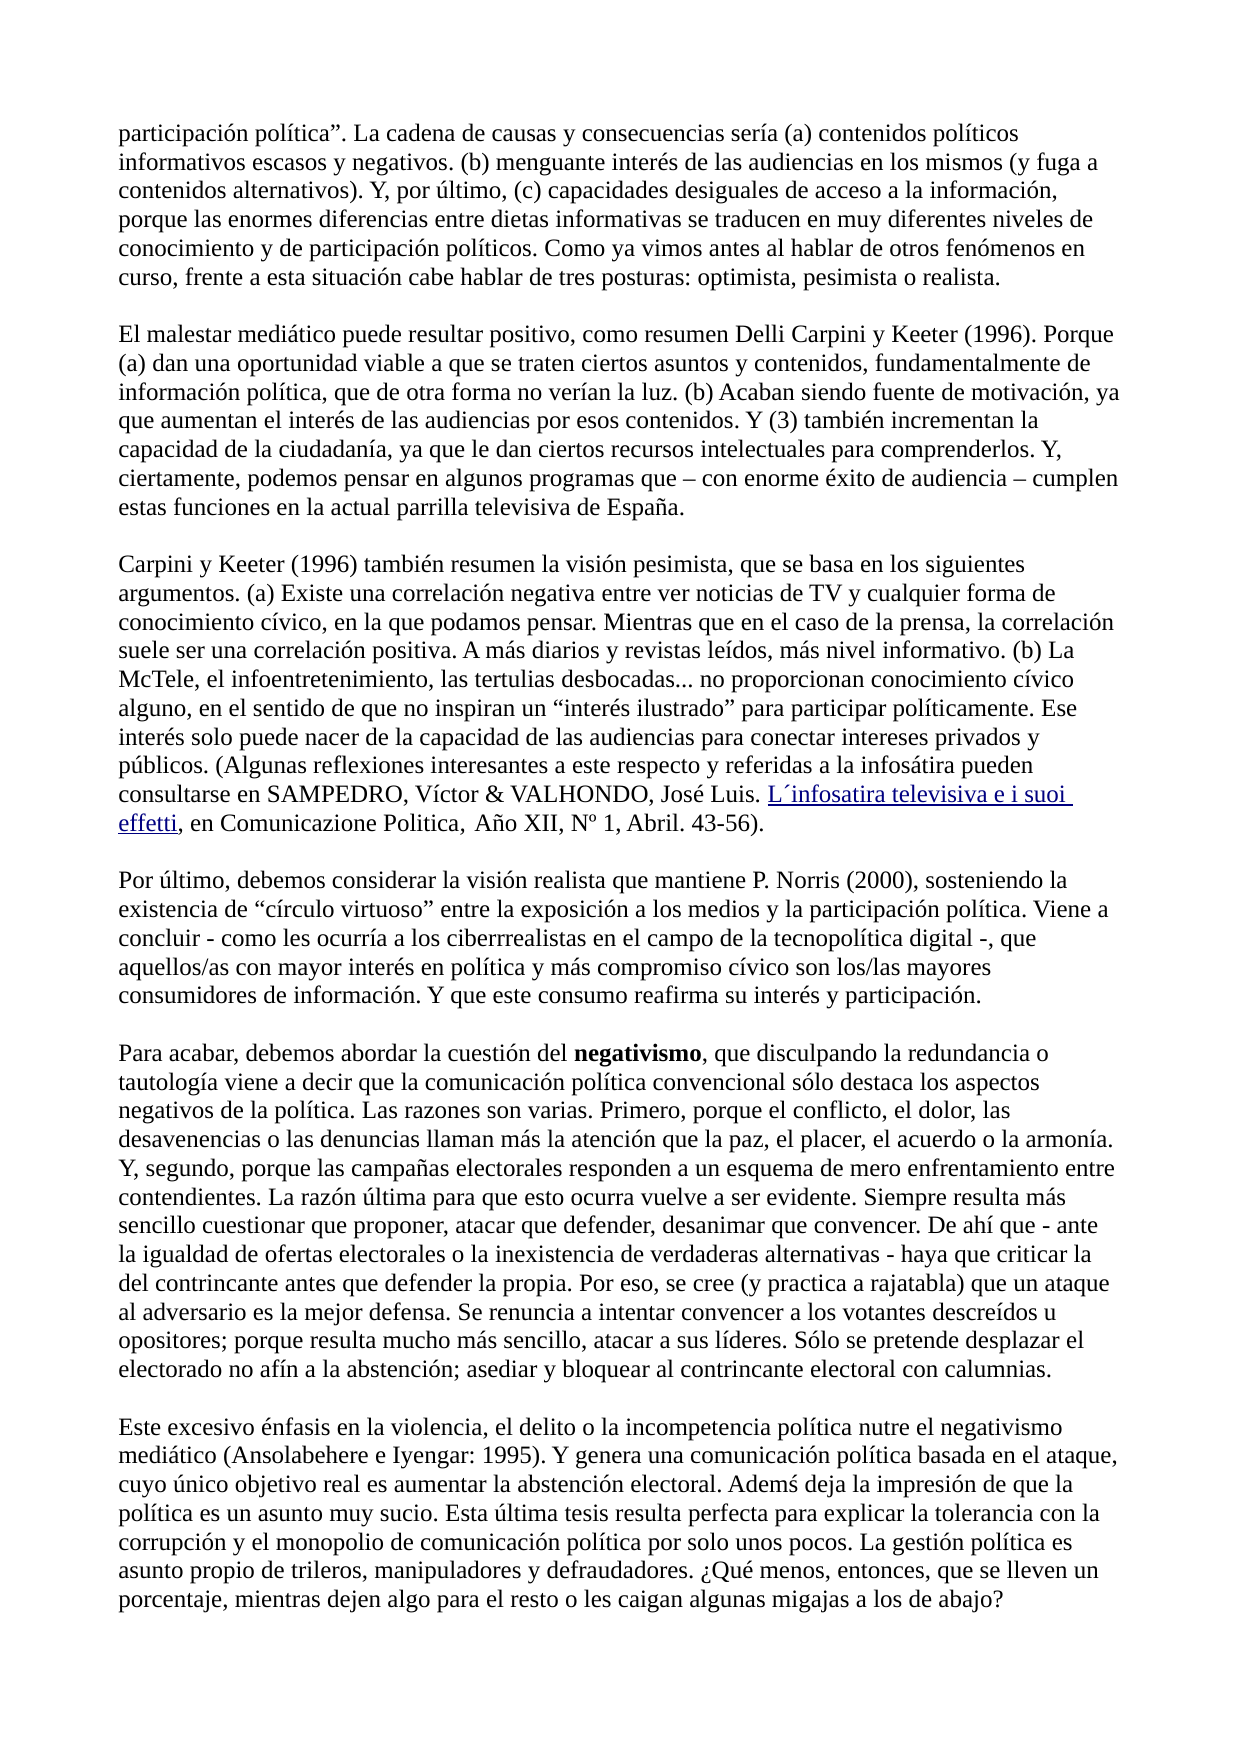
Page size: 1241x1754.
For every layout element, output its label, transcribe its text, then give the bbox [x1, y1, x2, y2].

text Por último, debemos considerar la visión realista que mantiene P. Norris (2000), sosteniendo la existencia de “círculo virtuoso” entre la exposición a los medios y la participación política. Viene a concluir - como les ocurría a los ciberrrealistas en el campo de la tecnopolítica digital -, que aquellos/as con mayor interés en política y más compromiso cívico son los/las mayores consumidores de información. Y que este consumo reafirma su interés y participación. [118, 866, 1122, 1009]
text Carpini y Keeter (1996) también resumen la visión pesimista, que se basa en los siguientes argumentos. (a) Existe una correlación negativa entre ver noticias de TV y cualquier forma de conocimiento cívico, en la que podamos pensar. Mientras que en el caso de la prensa, la correlación suele ser una correlación positiva. A más diarios y revistas leídos, más nivel informativo. (b) La McTele, el infoentretenimiento, las tertulias desbocadas... no proporcionan conocimiento cívico alguno, en el sentido de que no inspiran un “interés ilustrado” para participar políticamente. Ese interés solo puede nacer de la capacidad de las audiencias para conectar intereses privados y públicos. (Algunas reflexiones interesantes a este respecto y referidas a la infosátira pueden consultarse en SAMPEDRO, Víctor & VALHONDO, José Luis. L´infosatira televisiva e i suoi effetti, en Comunicazione Politica, Año XII, Nº 1, Abril. 43-56). [118, 549, 1122, 837]
text Para acabar, debemos abordar la cuestión del negativismo, que disculpando la redundancia o tautología viene a decir que la comunicación política convencional sólo destaca los aspectos negativos de la política. Las razones son varias. Primero, porque el conflicto, el dolor, las desavenencias o las denuncias llaman más la atención que la paz, el placer, el acuerdo o la armonía. Y, segundo, porque las campañas electorales responden a un esquema de mero enfrentamiento entre contendientes. La razón última para que esto ocurra vuelve a ser evidente. Siempre resulta más sencillo cuestionar que proponer, atacar que defender, desanimar que convencer. De ahí que - ante la igualdad de ofertas electorales o la inexistencia de verdaderas alternativas - haya que criticar la del contrincante antes que defender la propia. Por eso, se cree (y practica a rajatabla) que un ataque al adversario es la mejor defensa. Se renuncia a intentar convencer a los votantes descreídos u opositores; porque resulta mucho más sencillo, atacar a sus líderes. Sólo se pretende desplazar el electorado no afín a la abstención; asediar y bloquear al contrincante electoral con calumnias. [118, 1038, 1122, 1383]
text Este excesivo énfasis en la violencia, el delito o la incompetencia política nutre el negativismo mediático (Ansolabehere e Iyengar: 1995). Y genera una comunicación política basada en el ataque, cuyo único objetivo real es aumentar la abstención electoral. Ademś deja la impresión de que la política es un asunto muy sucio. Esta última tesis resulta perfecta para explicar la tolerancia con la corrupción y el monopolio de comunicación política por solo unos pocos. La gestión política es asunto propio de trileros, manipuladores y defraudadores. ¿Qué menos, entonces, que se lleven un porcentaje, mientras dejen algo para el resto o les caigan algunas migajas a los de abajo? [118, 1412, 1122, 1613]
text participación política”. La cadena de causas y consecuencias sería (a) contenidos políticos informativos escasos y negativos. (b) menguante interés de las audiencias en los mismos (y fuga a contenidos alternativos). Y, por último, (c) capacidades desiguales de acceso a la información, porque las enormes diferencias entre dietas informativas se traducen en muy diferentes niveles de conocimiento y de participación políticos. Como ya vimos antes al hablar de otros fenómenos en curso, frente a esta situación cabe hablar de tres posturas: optimista, pesimista o realista. [118, 118, 1122, 291]
text El malestar mediático puede resultar positivo, como resumen Delli Carpini y Keeter (1996). Porque (a) dan una oportunidad viable a que se traten ciertos asuntos y contenidos, fundamentalmente de información política, que de otra forma no verían la luz. (b) Acaban siendo fuente de motivación, ya que aumentan el interés de las audiencias por esos contenidos. Y (3) también incrementan la capacidad de la ciudadanía, ya que le dan ciertos recursos intelectuales para comprenderlos. Y, ciertamente, podemos pensar en algunos programas que – con enorme éxito de audiencia – cumplen estas funciones en la actual parrilla televisiva de España. [118, 319, 1122, 521]
